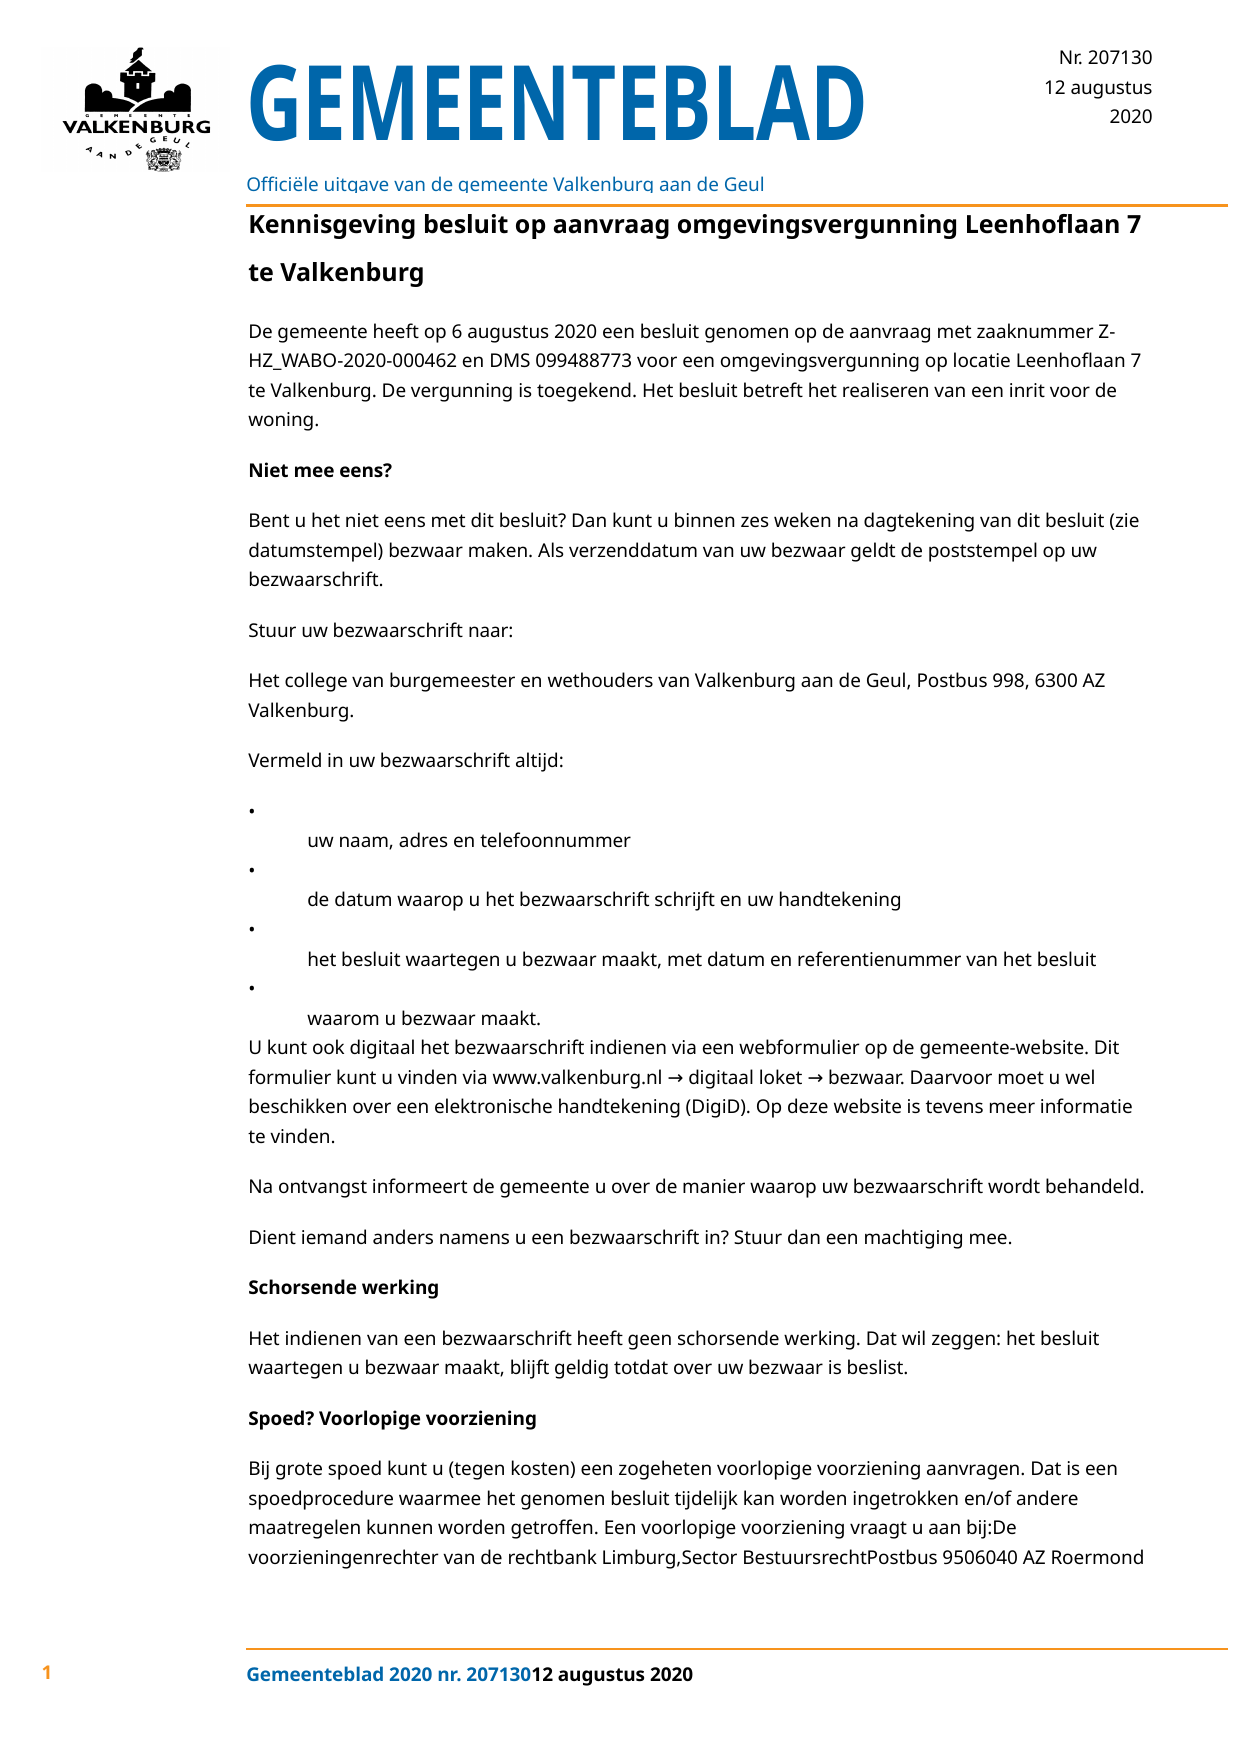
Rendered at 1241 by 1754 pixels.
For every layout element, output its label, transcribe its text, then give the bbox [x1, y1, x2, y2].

list het besluit waartegen u bezwaar maakt, met datum en referentienummer van het besluit [248, 946, 1152, 972]
list de datum waarop u het bezwaarschrift schrijft en uw handtekening [248, 887, 1152, 912]
text Vermeld in uw bezwaarschrift altijd: [248, 747, 1152, 773]
text Stuur uw bezwaarschrift naar: [248, 617, 1152, 643]
text Dient iemand anders namens u een bezwaarschrift in? Stuur dan een machtiging mee. [248, 1224, 1152, 1250]
text Niet mee eens? [248, 457, 1152, 483]
text Bij grote spoed kunt u (tegen kosten) een zogeheten voorlopige voorziening aanvragen. Dat is een spoedprocedure waarmee het genomen besluit tijdelijk kan worden ingetrokken en/of andere maatregelen kunnen worden getroffen. Een voorlopige voorziening vraagt u aan bij:De voorzieningenrechter van de rechtbank Limburg,Sector BestuursrechtPostbus 9506040 AZ Roermond [248, 1455, 1152, 1570]
text Het college van burgemeester en wethouders van Valkenburg aan de Geul, Postbus 998, 6300 AZ Valkenburg. [248, 667, 1152, 723]
text Het indienen van een bezwaarschrift heeft geen schorsende werking. Dat wil zeggen: het besluit waartegen u bezwaar maakt, blijft geldig totdat over uw bezwaar is beslist. [248, 1325, 1152, 1380]
text Spoed? Voorlopige voorziening [248, 1405, 1152, 1431]
list waarom u bezwaar maakt. [248, 1005, 1152, 1031]
text De gemeente heeft op 6 augustus 2020 een besluit genomen op de aanvraag met zaaknummer Z-HZ_WABO-2020-000462 en DMS 099488773 voor een omgevingsvergunning op locatie Leenhoflaan 7 te Valkenburg. De vergunning is toegekend. Het besluit betreft het realiseren van een inrit voor de woning. [248, 318, 1152, 432]
list uw naam, adres en telefoonnummer [248, 827, 1152, 853]
text Kennisgeving besluit op aanvraag omgevingsvergunning Leenhoflaan 7 te Valkenburg [248, 207, 1152, 288]
picture [41, 47, 231, 172]
text Schorsende werking [248, 1274, 1152, 1300]
text U kunt ook digitaal het bezwaarschrift indienen via een webformulier op de gemeente-website. Dit formulier kunt u vinden via www.valkenburg.nl → digitaal loket → bezwaar. Daarvoor moet u wel beschikken over een elektronische handtekening (DigiD). Op deze website is tevens meer informatie te vinden. [248, 1034, 1152, 1149]
text Bent u het niet eens met dit besluit? Dan kunt u binnen zes weken na dagtekening van dit besluit (zie datumstempel) bezwaar maken. Als verzenddatum van uw bezwaar geldt de poststempel op uw bezwaarschrift. [248, 507, 1152, 592]
text Na ontvangst informeert de gemeente u over de manier waarop uw bezwaarschrift wordt behandeld. [248, 1174, 1152, 1199]
